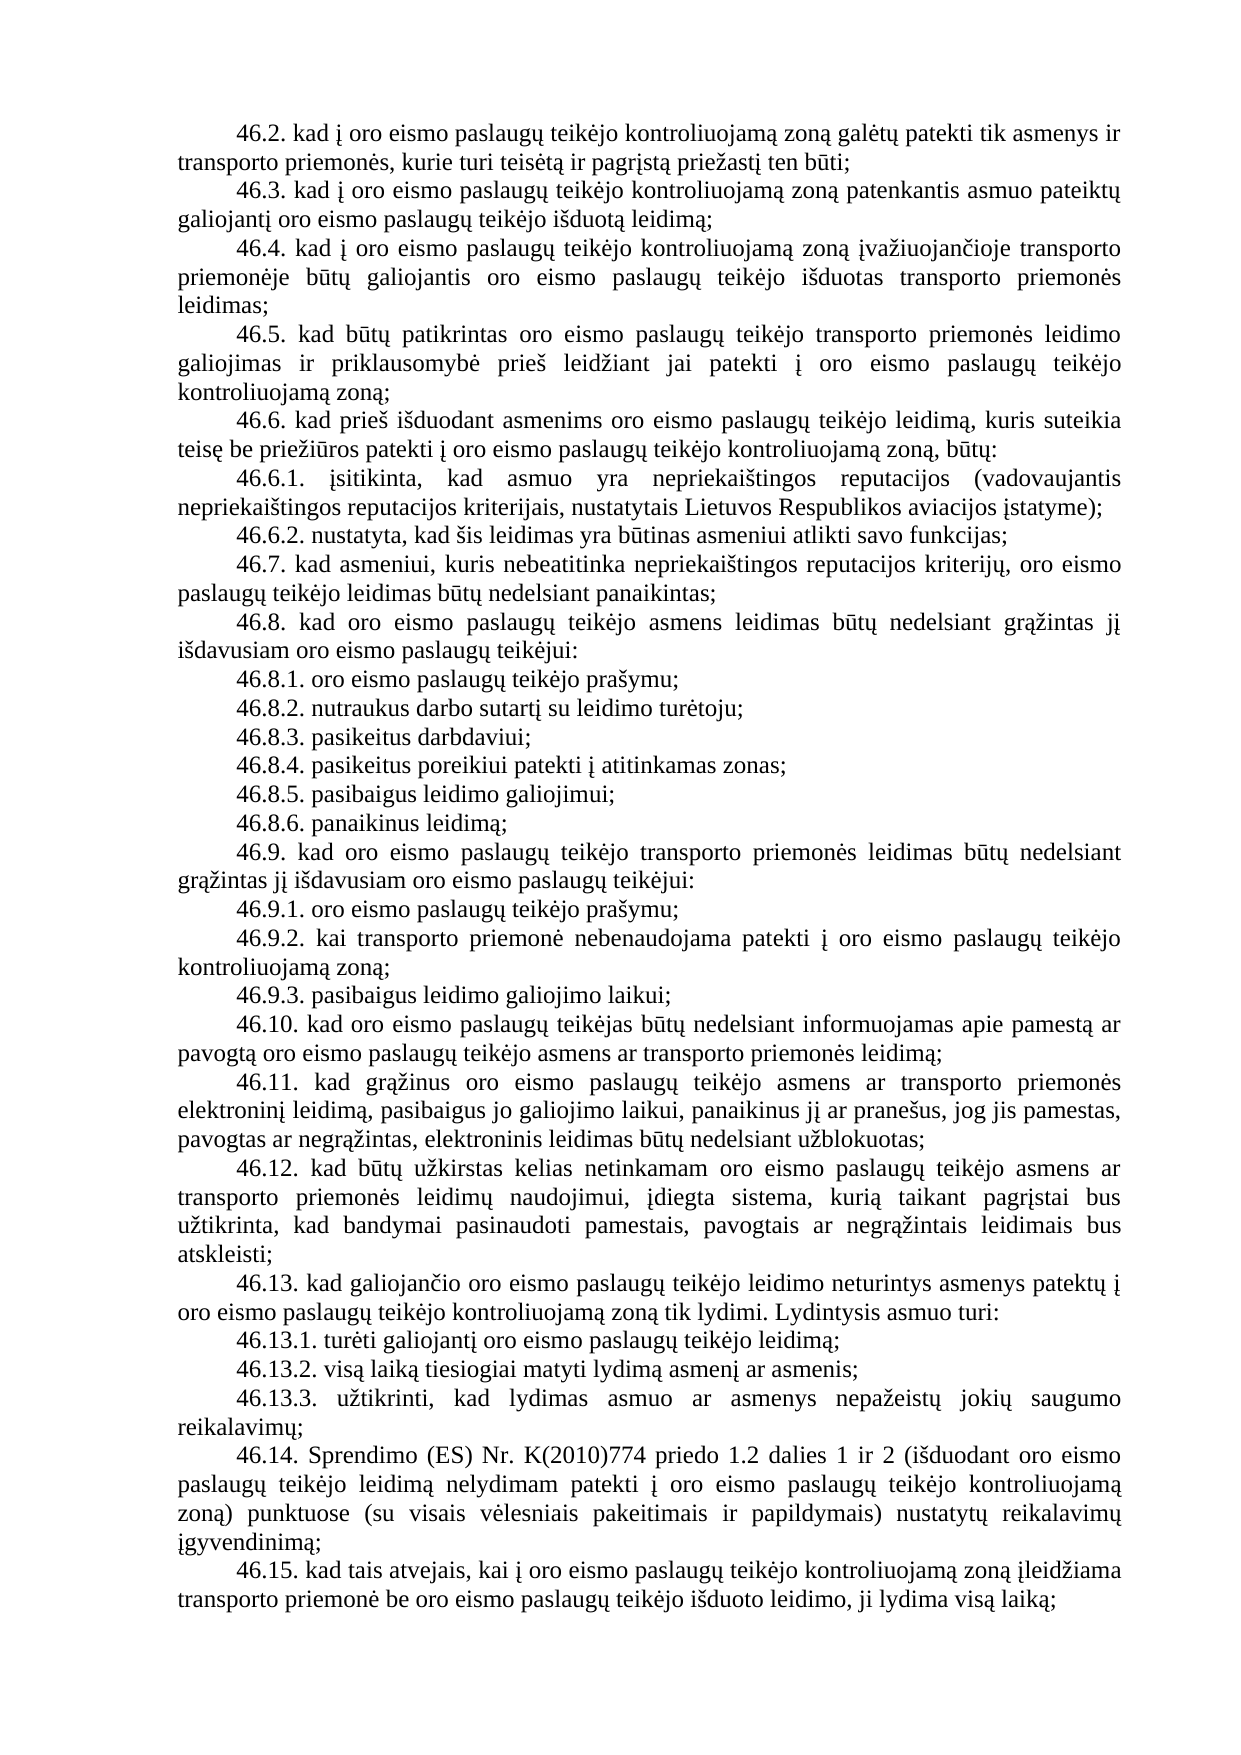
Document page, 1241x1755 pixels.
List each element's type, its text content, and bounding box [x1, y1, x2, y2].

text 46.10. kad oro eismo paslaugų teikėjas būtų nedelsiant informuojamas apie pamestą ar pavogtą oro eismo paslaugų teikėjo asmens ar transporto priemonės leidimą; [177, 1009, 1122, 1067]
text 46.13.1. turėti galiojantį oro eismo paslaugų teikėjo leidimą; [177, 1326, 1122, 1354]
text 46.6.2. nustatyta, kad šis leidimas yra būtinas asmeniui atlikti savo funkcijas; [177, 521, 1122, 549]
text 46.6.1. įsitikinta, kad asmuo yra nepriekaištingos reputacijos (vadovaujantis nepriekaištingos reputacijos kriterijais, nustatytais Lietuvos Respublikos aviacijos įstatyme); [177, 463, 1122, 521]
text 46.4. kad į oro eismo paslaugų teikėjo kontroliuojamą zoną įvažiuojančioje transporto priemonėje būtų galiojantis oro eismo paslaugų teikėjo išduotas transporto priemonės leidimas; [177, 233, 1122, 319]
text 46.8.4. pasikeitus poreikiui patekti į atitinkamas zonas; [177, 751, 1122, 779]
text 46.8.1. oro eismo paslaugų teikėjo prašymu; [177, 664, 1122, 693]
text 46.11. kad grąžinus oro eismo paslaugų teikėjo asmens ar transporto priemonės elektroninį leidimą, pasibaigus jo galiojimo laikui, panaikinus jį ar pranešus, jog jis pamestas, pavogtas ar negrąžintas, elektroninis leidimas būtų nedelsiant užblokuotas; [177, 1067, 1122, 1153]
text 46.6. kad prieš išduodant asmenims oro eismo paslaugų teikėjo leidimą, kuris suteikia teisę be priežiūros patekti į oro eismo paslaugų teikėjo kontroliuojamą zoną, būtų: [177, 406, 1122, 463]
text 46.14. Sprendimo (ES) Nr. K(2010)774 priedo 1.2 dalies 1 ir 2 (išduodant oro eismo paslaugų teikėjo leidimą nelydimam patekti į oro eismo paslaugų teikėjo kontroliuojamą zoną) punktuose (su visais vėlesniais pakeitimais ir papildymais) nustatytų reikalavimų įgyvendinimą; [177, 1441, 1122, 1556]
text 46.5. kad būtų patikrintas oro eismo paslaugų teikėjo transporto priemonės leidimo galiojimas ir priklausomybė prieš leidžiant jai patekti į oro eismo paslaugų teikėjo kontroliuojamą zoną; [177, 319, 1122, 406]
text 46.13.2. visą laiką tiesiogiai matyti lydimą asmenį ar asmenis; [177, 1354, 1122, 1383]
text 46.8.2. nutraukus darbo sutartį su leidimo turėtoju; [177, 693, 1122, 722]
text 46.9.2. kai transporto priemonė nebenaudojama patekti į oro eismo paslaugų teikėjo kontroliuojamą zoną; [177, 923, 1122, 981]
text 46.3. kad į oro eismo paslaugų teikėjo kontroliuojamą zoną patenkantis asmuo pateiktų galiojantį oro eismo paslaugų teikėjo išduotą leidimą; [177, 176, 1122, 233]
text 46.9.3. pasibaigus leidimo galiojimo laikui; [177, 981, 1122, 1009]
text 46.13.3. užtikrinti, kad lydimas asmuo ar asmenys nepažeistų jokių saugumo reikalavimų; [177, 1383, 1122, 1441]
text 46.8. kad oro eismo paslaugų teikėjo asmens leidimas būtų nedelsiant grąžintas jį išdavusiam oro eismo paslaugų teikėjui: [177, 607, 1122, 664]
text 46.13. kad galiojančio oro eismo paslaugų teikėjo leidimo neturintys asmenys patektų į oro eismo paslaugų teikėjo kontroliuojamą zoną tik lydimi. Lydintysis asmuo turi: [177, 1268, 1122, 1326]
text 46.8.6. panaikinus leidimą; [177, 808, 1122, 837]
text 46.12. kad būtų užkirstas kelias netinkamam oro eismo paslaugų teikėjo asmens ar transporto priemonės leidimų naudojimui, įdiegta sistema, kurią taikant pagrįstai bus užtikrinta, kad bandymai pasinaudoti pamestais, pavogtais ar negrąžintais leidimais bus atskleisti; [177, 1153, 1122, 1268]
text 46.8.3. pasikeitus darbdaviui; [177, 722, 1122, 751]
text 46.9. kad oro eismo paslaugų teikėjo transporto priemonės leidimas būtų nedelsiant grąžintas jį išdavusiam oro eismo paslaugų teikėjui: [177, 837, 1122, 894]
text 46.9.1. oro eismo paslaugų teikėjo prašymu; [177, 894, 1122, 923]
text 46.7. kad asmeniui, kuris nebeatitinka nepriekaištingos reputacijos kriterijų, oro eismo paslaugų teikėjo leidimas būtų nedelsiant panaikintas; [177, 549, 1122, 607]
text 46.2. kad į oro eismo paslaugų teikėjo kontroliuojamą zoną galėtų patekti tik asmenys ir transporto priemonės, kurie turi teisėtą ir pagrįstą priežastį ten būti; [177, 118, 1122, 176]
text 46.15. kad tais atvejais, kai į oro eismo paslaugų teikėjo kontroliuojamą zoną įleidžiama transporto priemonė be oro eismo paslaugų teikėjo išduoto leidimo, ji lydima visą laiką; [177, 1556, 1122, 1613]
text 46.8.5. pasibaigus leidimo galiojimui; [177, 779, 1122, 808]
